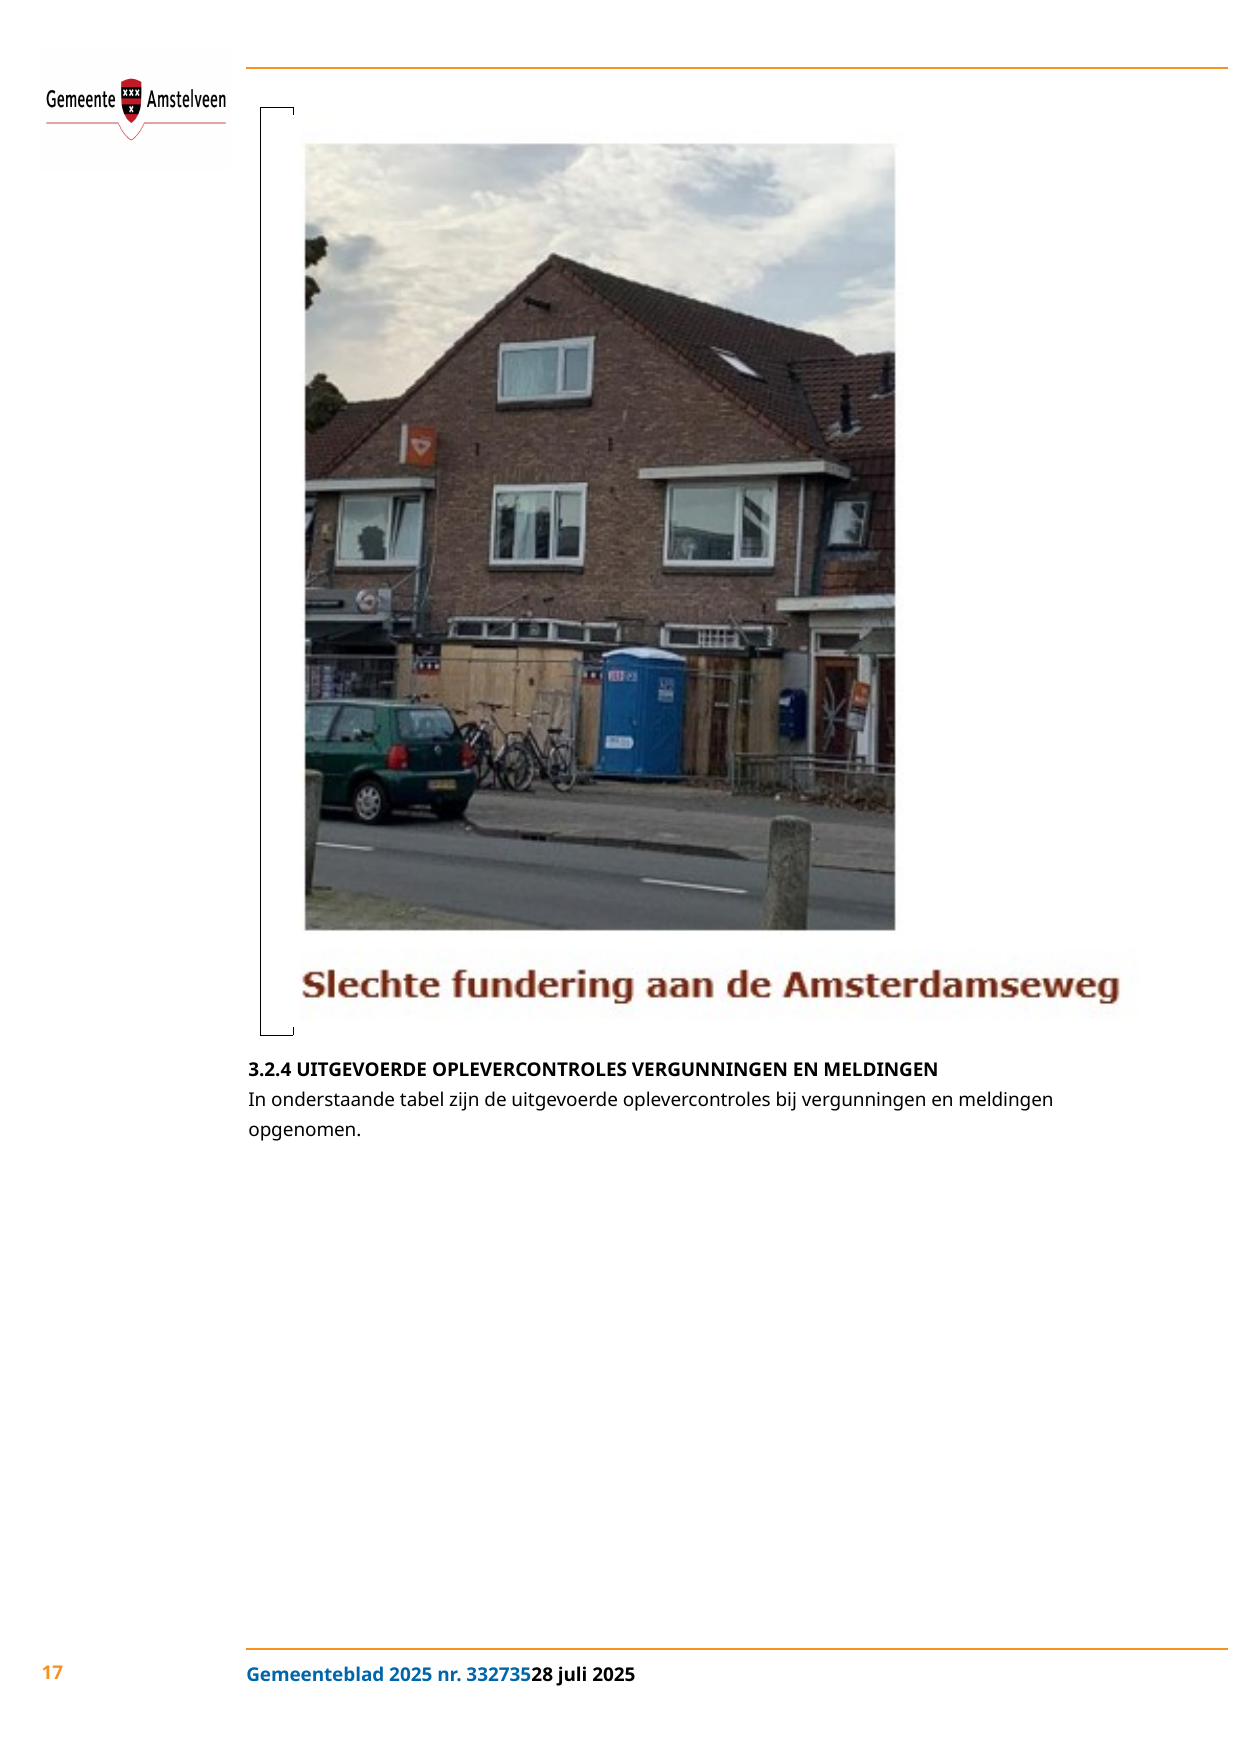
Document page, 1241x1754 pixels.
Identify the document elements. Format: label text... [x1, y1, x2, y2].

picture [41, 47, 231, 172]
text In onderstaande tabel zijn de uitgevoerde oplevercontroles bij vergunningen en meldingen opgenomen. [248, 1086, 1152, 1141]
text 3.2.4 UITGEVOERDE OPLEVERCONTROLES VERGUNNINGEN EN MELDINGEN [248, 1057, 1152, 1082]
picture [268, 115, 1155, 1027]
